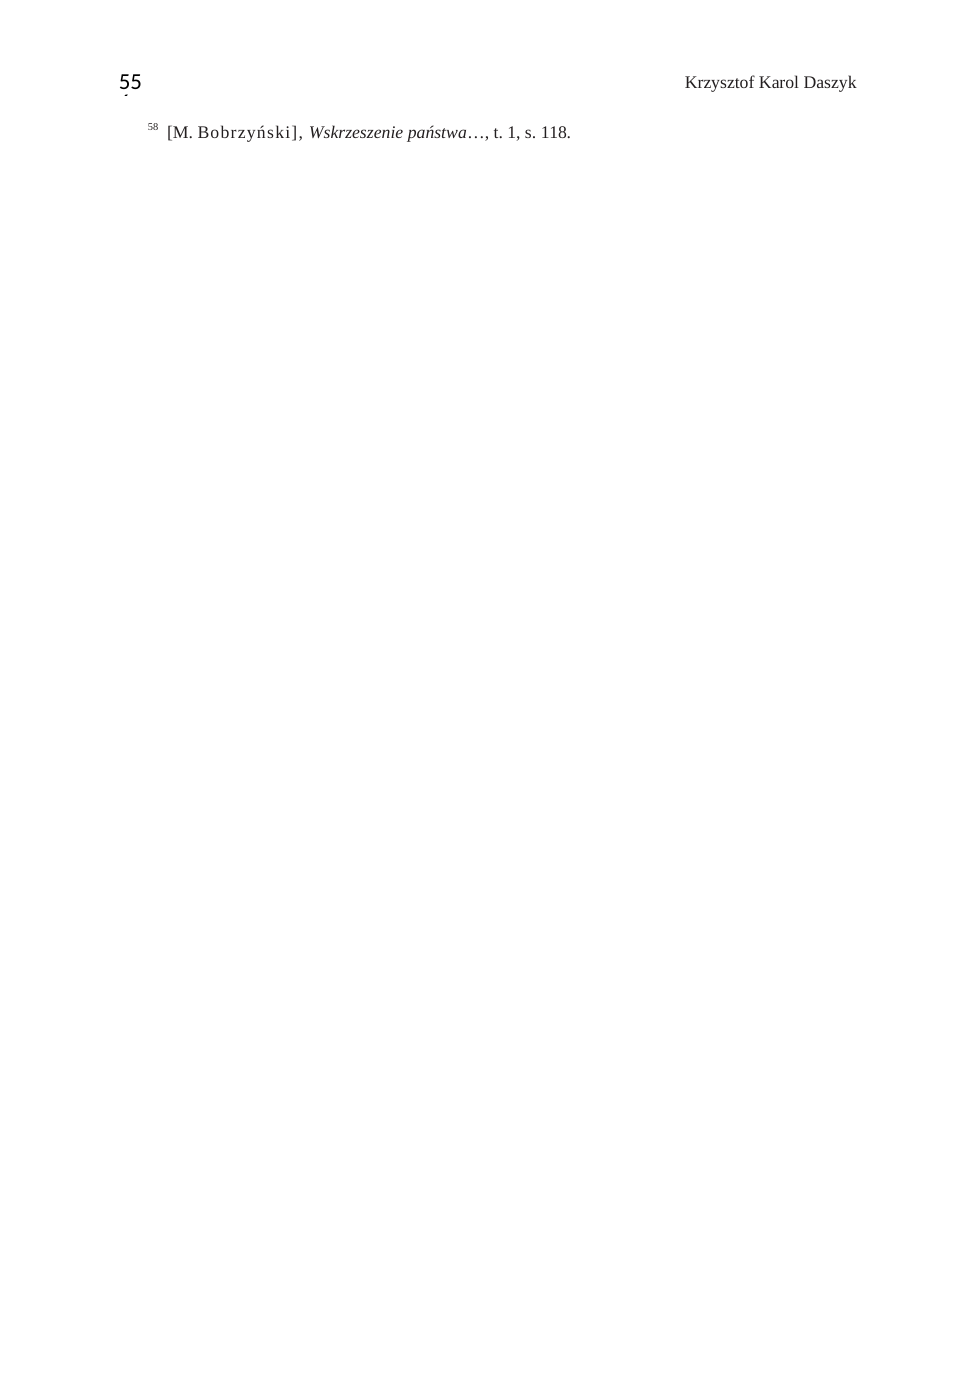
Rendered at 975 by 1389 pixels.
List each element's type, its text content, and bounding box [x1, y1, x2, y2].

text 58 [M. Bobrzyński], Wskrzeszenie państwa…, t. 1, s. 118. [148, 121, 869, 142]
